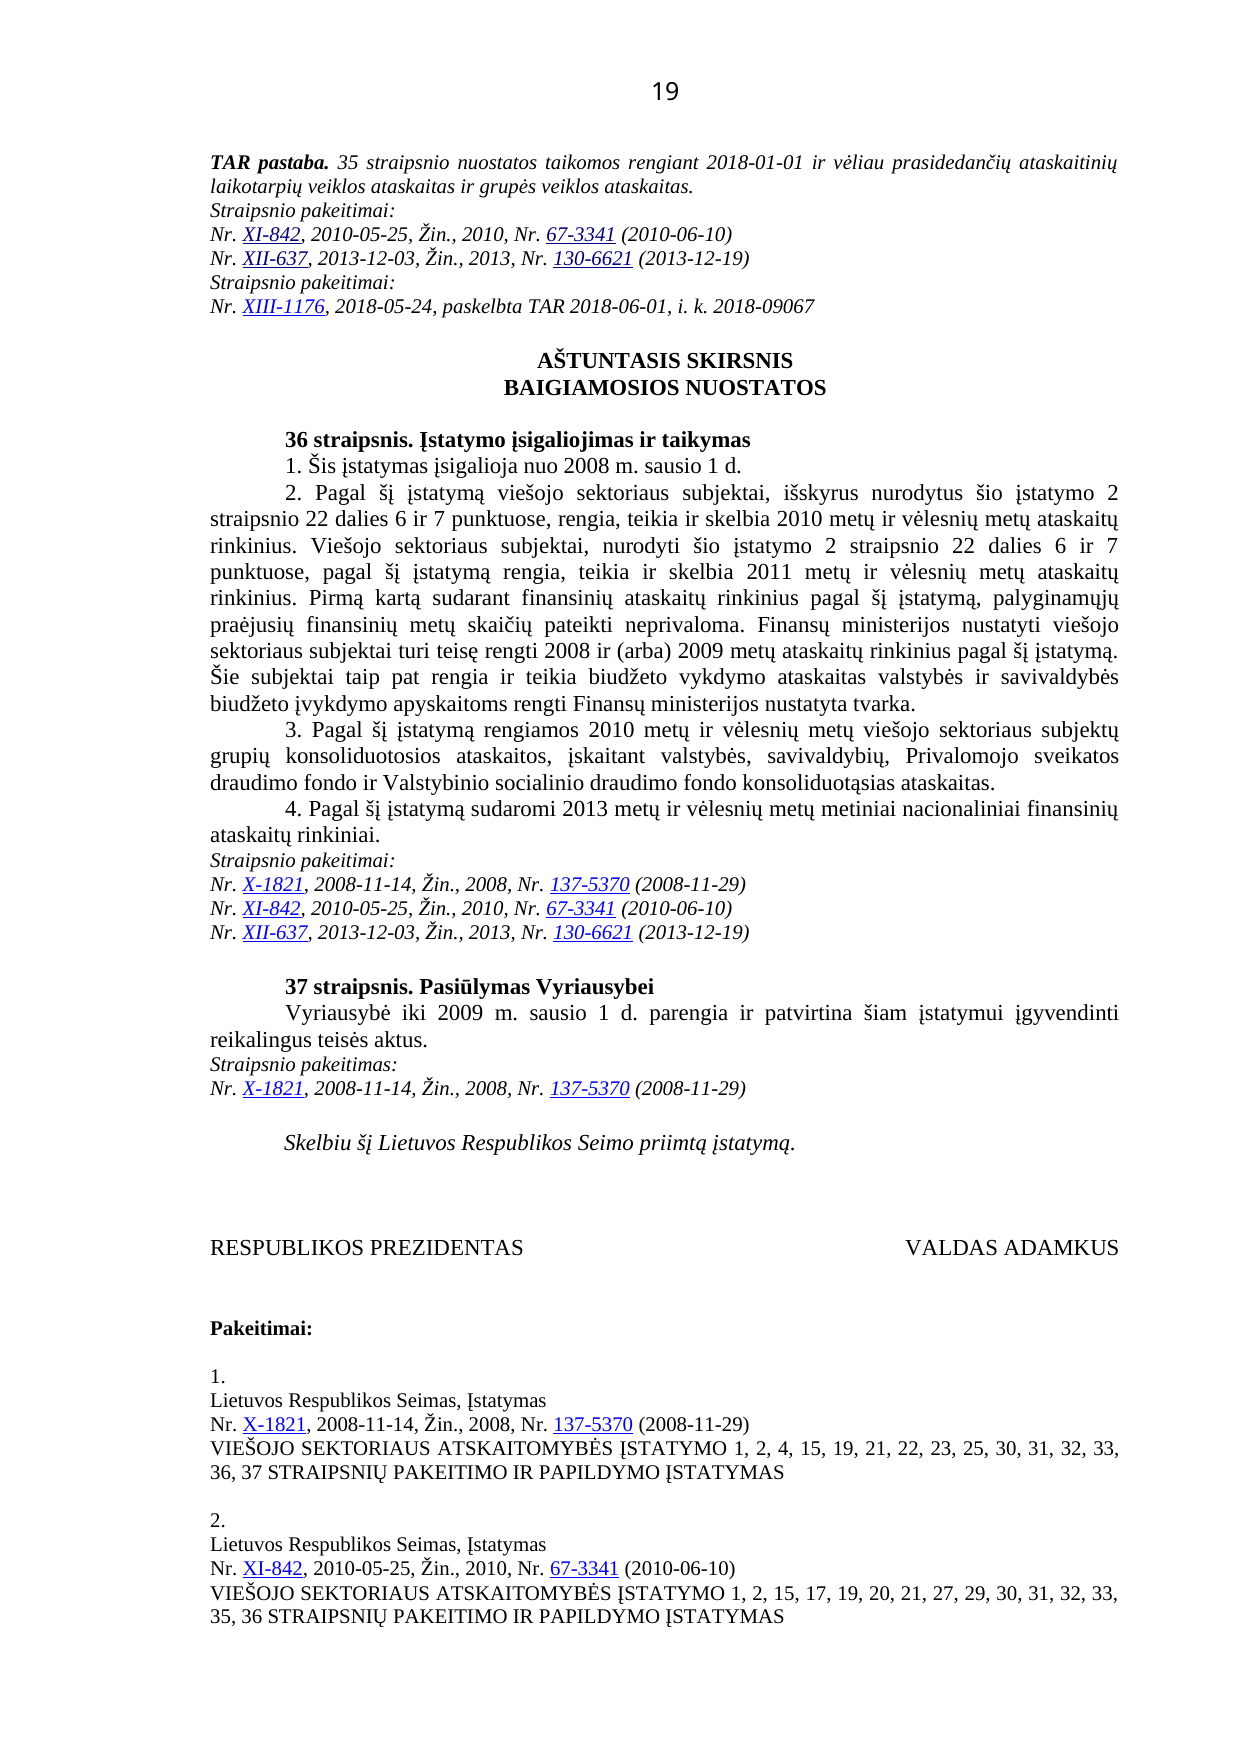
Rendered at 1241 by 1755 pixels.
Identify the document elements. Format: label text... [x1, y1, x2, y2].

text 36 straipsnis. Įstatymo įsigaliojimas ir taikymas [210, 426, 1120, 453]
text Nr. XII-637, 2013-12-03, Žin., 2013, Nr. 130-6621 (2013-12-19) [210, 920, 1120, 944]
text Straipsnio pakeitimai: [210, 198, 1120, 222]
text Vyriausybė iki 2009 m. sausio 1 d. parengia ir patvirtina šiam įstatymui įgyvendinti reikalingus teisės aktus. [210, 999, 1120, 1052]
text Straipsnio pakeitimai: [210, 848, 1120, 872]
text Nr. X-1821, 2008-11-14, Žin., 2008, Nr. 137-5370 (2008-11-29) [210, 1412, 1120, 1436]
text Skelbiu šį Lietuvos Respublikos Seimo priimtą įstatymą. [210, 1129, 1120, 1155]
text 1. [210, 1364, 1120, 1388]
text Nr. X-1821, 2008-11-14, Žin., 2008, Nr. 137-5370 (2008-11-29) [210, 872, 1120, 896]
text 4. Pagal šį įstatymą sudaromi 2013 metų ir vėlesnių metų metiniai nacionaliniai finansinių ataskaitų rinkiniai. [210, 795, 1120, 848]
text 37 straipsnis. Pasiūlymas Vyriausybei [210, 973, 1120, 999]
text VIEŠOJO SEKTORIAUS ATSKAITOMYBĖS ĮSTATYMO 1, 2, 15, 17, 19, 20, 21, 27, 29, 30, 31, 32, 33, 35, 36 STRAIPSNIŲ PAKEITIMO IR PAPILDYMO ĮSTATYMAS [210, 1580, 1120, 1628]
text Pakeitimai: [210, 1316, 1120, 1340]
text Straipsnio pakeitimai: [210, 270, 1120, 294]
text 3. Pagal šį įstatymą rengiamos 2010 metų ir vėlesnių metų viešojo sektoriaus subjektų grupių konsoliduotosios ataskaitos, įskaitant valstybės, savivaldybių, Privalomojo sveikatos draudimo fondo ir Valstybinio socialinio draudimo fondo konsoliduotąsias ataskaitas. [210, 716, 1120, 795]
text Nr. XI-842, 2010-05-25, Žin., 2010, Nr. 67-3341 (2010-06-10) [210, 1556, 1120, 1580]
text 2. [210, 1508, 1120, 1532]
subtitle AŠTUNTASIS SKIRSNIS [210, 347, 1120, 373]
text Lietuvos Respublikos Seimas, Įstatymas [210, 1388, 1120, 1412]
text TAR pastaba. 35 straipsnio nuostatos taikomos rengiant 2018-01-01 ir vėliau prasidedančių ataskaitinių laikotarpių veiklos ataskaitas ir grupės veiklos ataskaitas. [210, 150, 1120, 198]
text Lietuvos Respublikos Seimas, Įstatymas [210, 1532, 1120, 1556]
text Nr. XII-637, 2013-12-03, Žin., 2013, Nr. 130-6621 (2013-12-19) [210, 246, 1120, 270]
text 2. Pagal šį įstatymą viešojo sektoriaus subjektai, išskyrus nurodytus šio įstatymo 2 straipsnio 22 dalies 6 ir 7 punktuose, rengia, teikia ir skelbia 2010 metų ir vėlesnių metų ataskaitų rinkinius. Viešojo sektoriaus subjektai, nurodyti šio įstatymo 2 straipsnio 22 dalies 6 ir 7 punktuose, pagal šį įstatymą rengia, teikia ir skelbia 2011 metų ir vėlesnių metų ataskaitų rinkinius. Pirmą kartą sudarant finansinių ataskaitų rinkinius pagal šį įstatymą, palyginamųjų praėjusių finansinių metų skaičių pateikti neprivaloma. Finansų ministerijos nustatyti viešojo sektoriaus subjektai turi teisę rengti 2008 ir (arba) 2009 metų ataskaitų rinkinius pagal šį įstatymą. Šie subjektai taip pat rengia ir teikia biudžeto vykdymo ataskaitas valstybės ir savivaldybės biudžeto įvykdymo apyskaitoms rengti Finansų ministerijos nustatyta tvarka. [210, 479, 1120, 716]
text Nr. XI-842, 2010-05-25, Žin., 2010, Nr. 67-3341 (2010-06-10) [210, 896, 1120, 920]
text Straipsnio pakeitimas: [210, 1052, 1120, 1076]
text Nr. X-1821, 2008-11-14, Žin., 2008, Nr. 137-5370 (2008-11-29) [210, 1076, 1120, 1100]
text VIEŠOJO SEKTORIAUS ATSKAITOMYBĖS ĮSTATYMO 1, 2, 4, 15, 19, 21, 22, 23, 25, 30, 31, 32, 33, 36, 37 STRAIPSNIŲ PAKEITIMO IR PAPILDYMO ĮSTATYMAS [210, 1436, 1120, 1484]
text Nr. XIII-1176, 2018-05-24, paskelbta TAR 2018-06-01, i. k. 2018-09067 [210, 294, 1120, 318]
text Nr. XI-842, 2010-05-25, Žin., 2010, Nr. 67-3341 (2010-06-10) [210, 222, 1120, 246]
text 1. Šis įstatymas įsigalioja nuo 2008 m. sausio 1 d. [210, 453, 1120, 479]
text RESPUBLIKOS PREZIDENTAS VALDAS ADAMKUS [210, 1234, 1120, 1261]
text BAIGIAMOSIOS NUOSTATOS [210, 373, 1120, 400]
